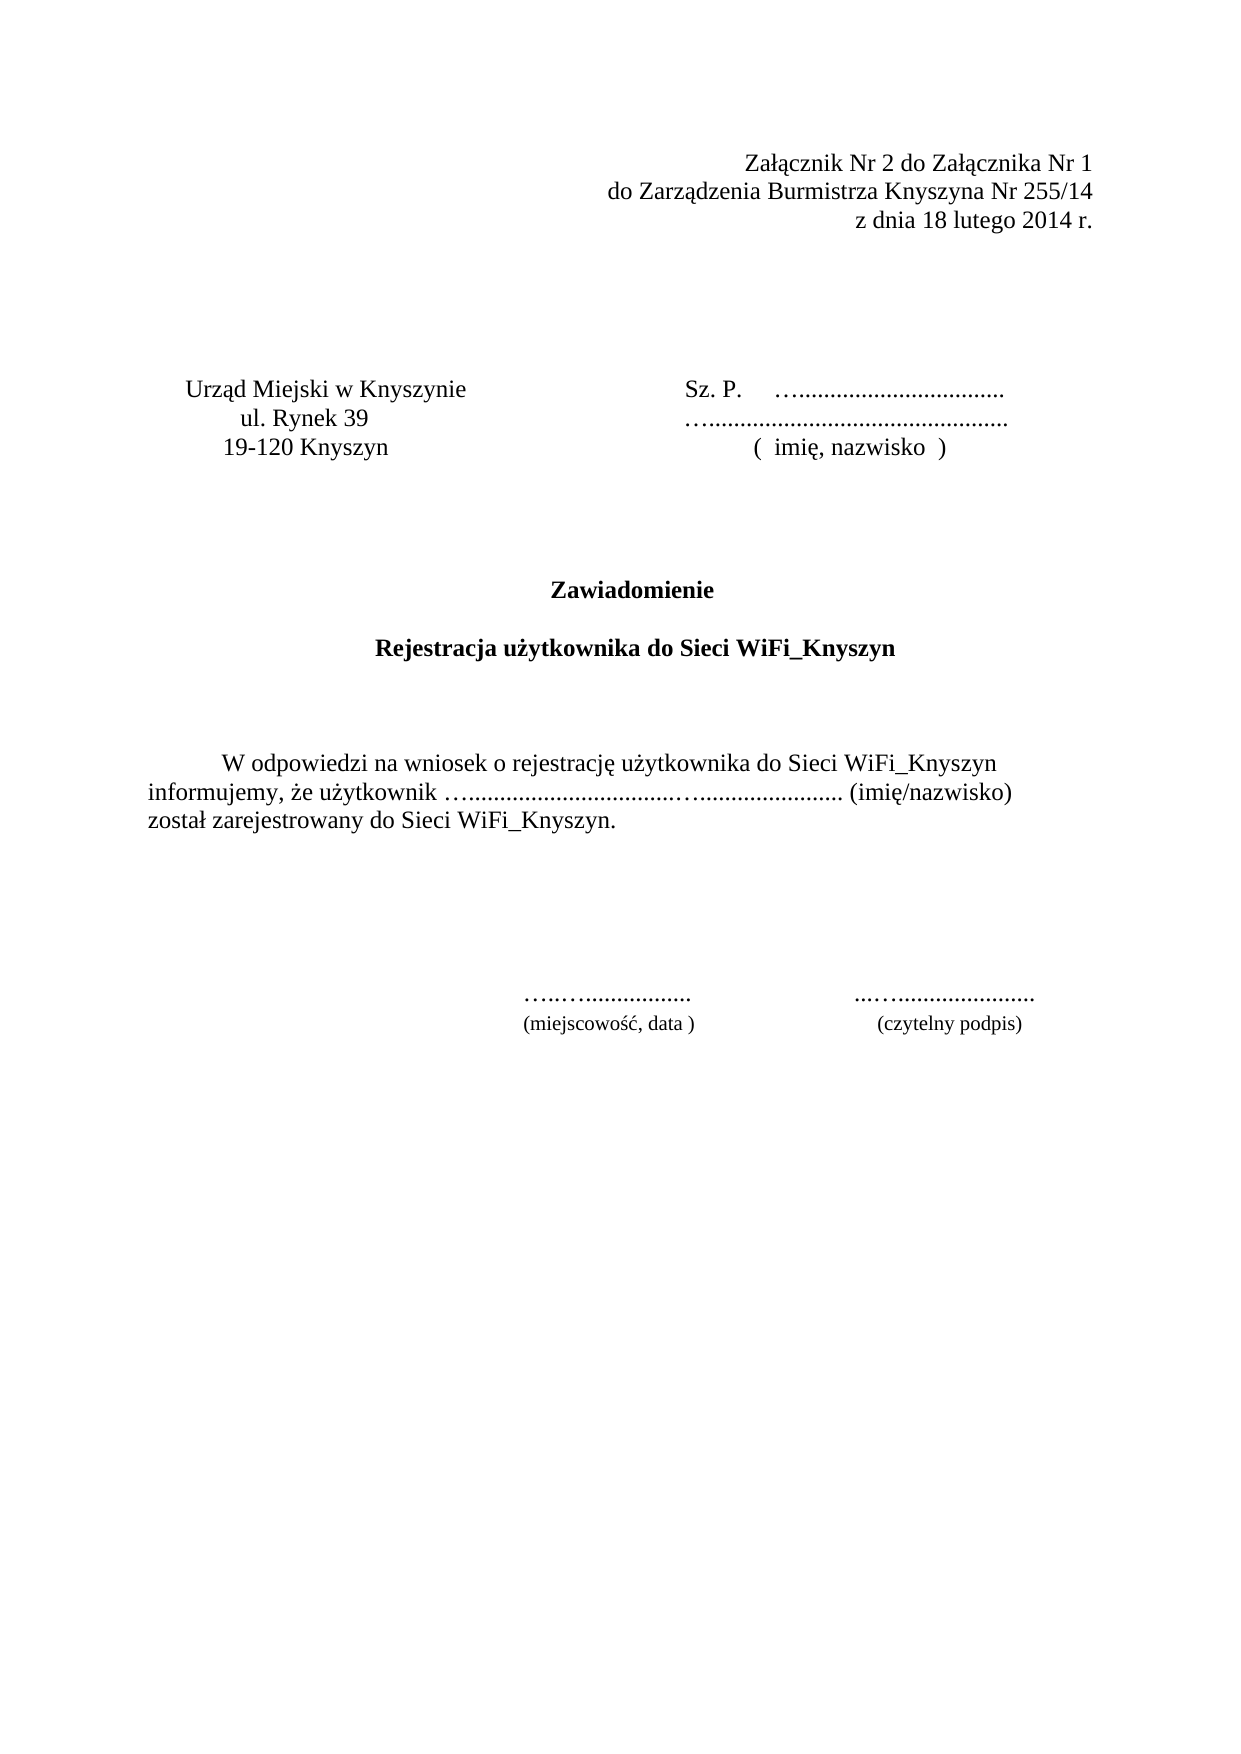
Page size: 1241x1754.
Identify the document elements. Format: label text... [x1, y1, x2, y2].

list Załącznik Nr 2 do Załącznika Nr 1 [148, 148, 1093, 176]
text 19-120 Knyszyn ( imię, nazwisko ) [148, 432, 1093, 461]
list z dnia 18 lutego 2014 r. [148, 205, 1093, 234]
list Rejestracja użytkownika do Sieci WiFi_Knyszyn [148, 633, 1093, 662]
list do Zarządzenia Burmistrza Knyszyna Nr 255/14 [148, 176, 1093, 205]
text Urząd Miejski w Knyszynie Sz. P. …................................. [148, 374, 1093, 403]
text W odpowiedzi na wniosek o rejestrację użytkownika do Sieci WiFi_Knyszyn informujemy, że użytkownik ….................................…....................... (imię/nazwisko) [148, 748, 1093, 806]
text ul. Rynek 39 …................................................ [148, 403, 1093, 432]
text …..…................. ...…...................... (miejscowość, data ) (czytelny podpis) z 3 [148, 978, 1093, 1064]
list Zawiadomienie [148, 576, 1093, 604]
text został zarejestrowany do Sieci WiFi_Knyszyn. [148, 806, 1093, 834]
